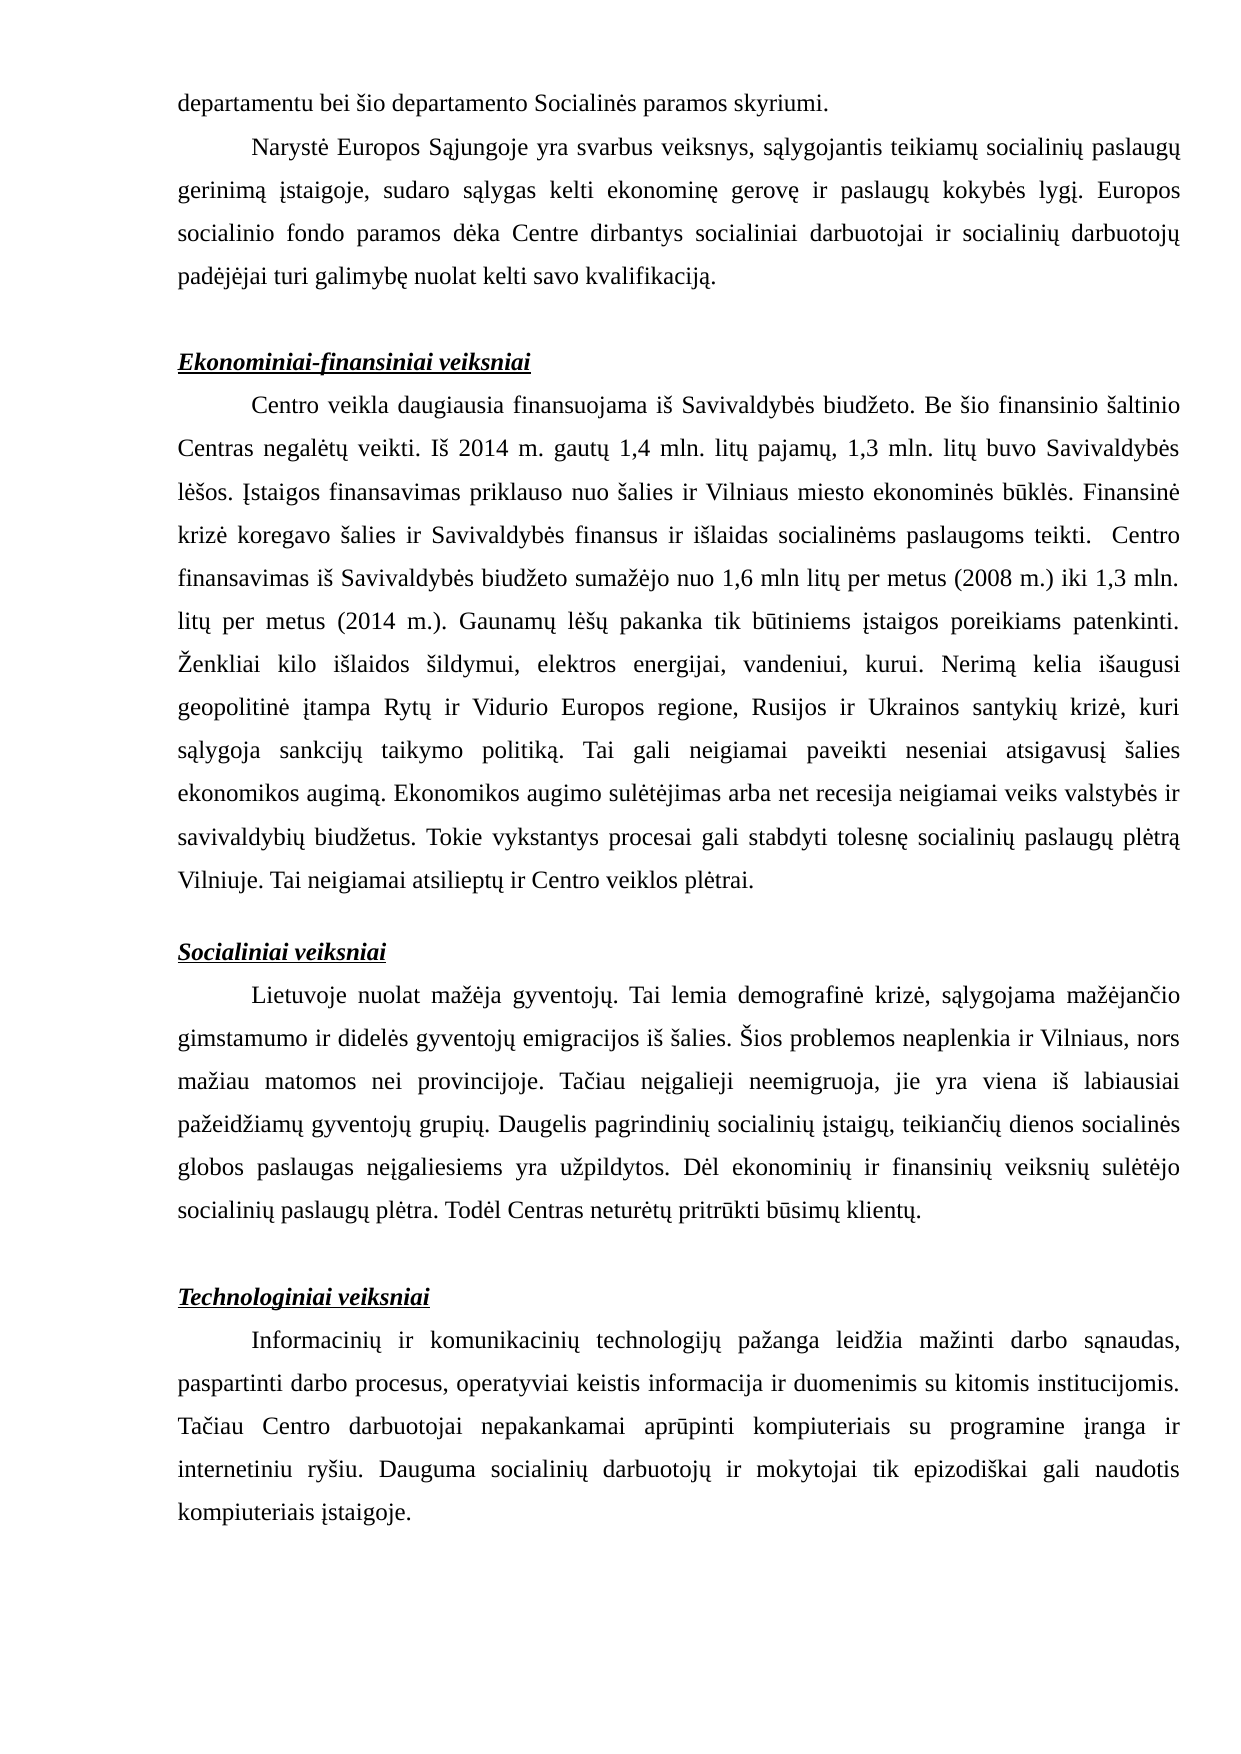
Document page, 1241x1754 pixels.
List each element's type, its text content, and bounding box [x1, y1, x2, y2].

text Socialiniai veiksniai [177, 937, 1181, 965]
text Ekonominiai-finansiniai veiksniai [177, 347, 1181, 376]
text Technologiniai veiksniai [177, 1282, 1181, 1310]
text Narystė Europos Sąjungoje yra svarbus veiksnys, sąlygojantis teikiamų socialinių paslaugų gerinimą įstaigoje, sudaro sąlygas kelti ekonominę gerovę ir paslaugų kokybės lygį. Europos socialinio fondo paramos dėka Centre dirbantys socialiniai darbuotojai ir socialinių darbuotojų padėjėjai turi galimybę nuolat kelti savo kvalifikaciją. [177, 132, 1181, 290]
text Lietuvoje nuolat mažėja gyventojų. Tai lemia demografinė krizė, sąlygojama mažėjančio gimstamumo ir didelės gyventojų emigracijos iš šalies. Šios problemos neaplenkia ir Vilniaus, nors mažiau matomos nei provincijoje. Tačiau neįgalieji neemigruoja, jie yra viena iš labiausiai pažeidžiamų gyventojų grupių. Daugelis pagrindinių socialinių įstaigų, teikiančių dienos socialinės globos paslaugas neįgaliesiems yra užpildytos. Dėl ekonominių ir finansinių veiksnių sulėtėjo socialinių paslaugų plėtra. Todėl Centras neturėtų pritrūkti būsimų klientų. [177, 980, 1181, 1224]
text Centro veikla daugiausia finansuojama iš Savivaldybės biudžeto. Be šio finansinio šaltinio Centras negalėtų veikti. Iš 2014 m. gautų 1,4 mln. litų pajamų, 1,3 mln. litų buvo Savivaldybės lėšos. Įstaigos finansavimas priklauso nuo šalies ir Vilniaus miesto ekonominės būklės. Finansinė krizė koregavo šalies ir Savivaldybės finansus ir išlaidas socialinėms paslaugoms teikti. Centro finansavimas iš Savivaldybės biudžeto sumažėjo nuo 1,6 mln litų per metus (2008 m.) iki 1,3 mln. litų per metus (2014 m.). Gaunamų lėšų pakanka tik būtiniems įstaigos poreikiams patenkinti. Ženkliai kilo išlaidos šildymui, elektros energijai, vandeniui, kurui. Nerimą kelia išaugusi geopolitinė įtampa Rytų ir Vidurio Europos regione, Rusijos ir Ukrainos santykių krizė, kuri sąlygoja sankcijų taikymo politiką. Tai gali neigiamai paveikti neseniai atsigavusį šalies ekonomikos augimą. Ekonomikos augimo sulėtėjimas arba net recesija neigiamai veiks valstybės ir savivaldybių biudžetus. Tokie vykstantys procesai gali stabdyti tolesnę socialinių paslaugų plėtrą Vilniuje. Tai neigiamai atsilieptų ir Centro veiklos plėtrai. [177, 390, 1181, 893]
text departamentu bei šio departamento Socialinės paramos skyriumi. [177, 88, 1181, 117]
text Informacinių ir komunikacinių technologijų pažanga leidžia mažinti darbo sąnaudas, paspartinti darbo procesus, operatyviai keistis informacija ir duomenimis su kitomis institucijomis. Tačiau Centro darbuotojai nepakankamai aprūpinti kompiuteriais su programine įranga ir internetiniu ryšiu. Dauguma socialinių darbuotojų ir mokytojai tik epizodiškai gali naudotis kompiuteriais įstaigoje. [177, 1325, 1181, 1526]
